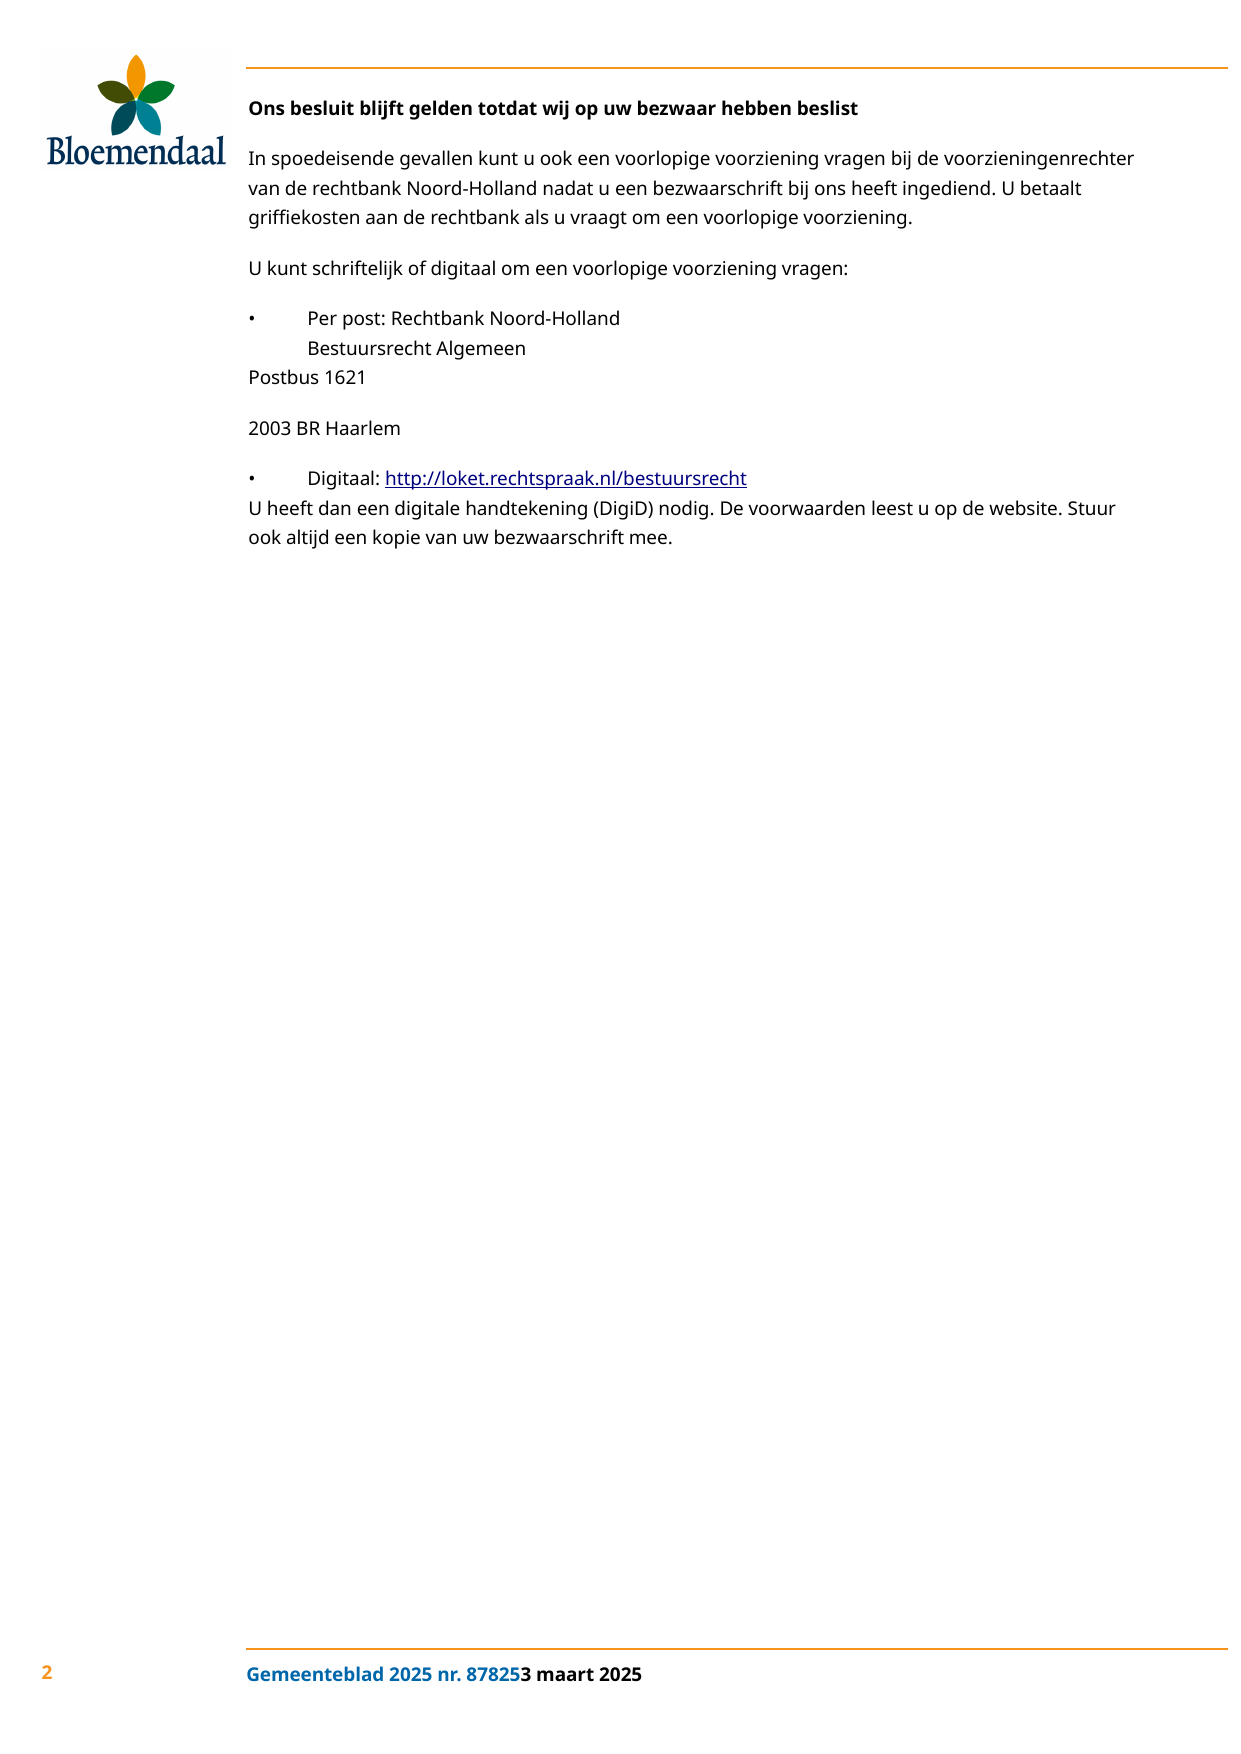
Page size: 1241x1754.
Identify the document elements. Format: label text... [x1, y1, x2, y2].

list Digitaal: http://loket.rechtspraak.nl/bestuursrecht [248, 465, 1152, 491]
text 2003 BR Haarlem [248, 415, 1152, 441]
text Ons besluit blijft gelden totdat wij op uw bezwaar hebben beslist [248, 95, 1152, 121]
text U kunt schriftelijk of digitaal om een voorlopige voorziening vragen: [248, 255, 1152, 281]
list Per post: Rechtbank Noord-Holland [248, 305, 1152, 331]
picture [41, 47, 231, 172]
text U heeft dan een digitale handtekening (DigiD) nodig. De voorwaarden leest u op de website. Stuur ook altijd een kopie van uw bezwaarschrift mee. [248, 495, 1152, 550]
text Postbus 1621 [248, 364, 1152, 390]
list Bestuursrecht Algemeen [248, 335, 1152, 361]
text In spoedeisende gevallen kunt u ook een voorlopige voorziening vragen bij de voorzieningenrechter van de rechtbank Noord-Holland nadat u een bezwaarschrift bij ons heeft ingediend. U betaalt griffiekosten aan de rechtbank als u vraagt om een voorlopige voorziening. [248, 145, 1152, 230]
